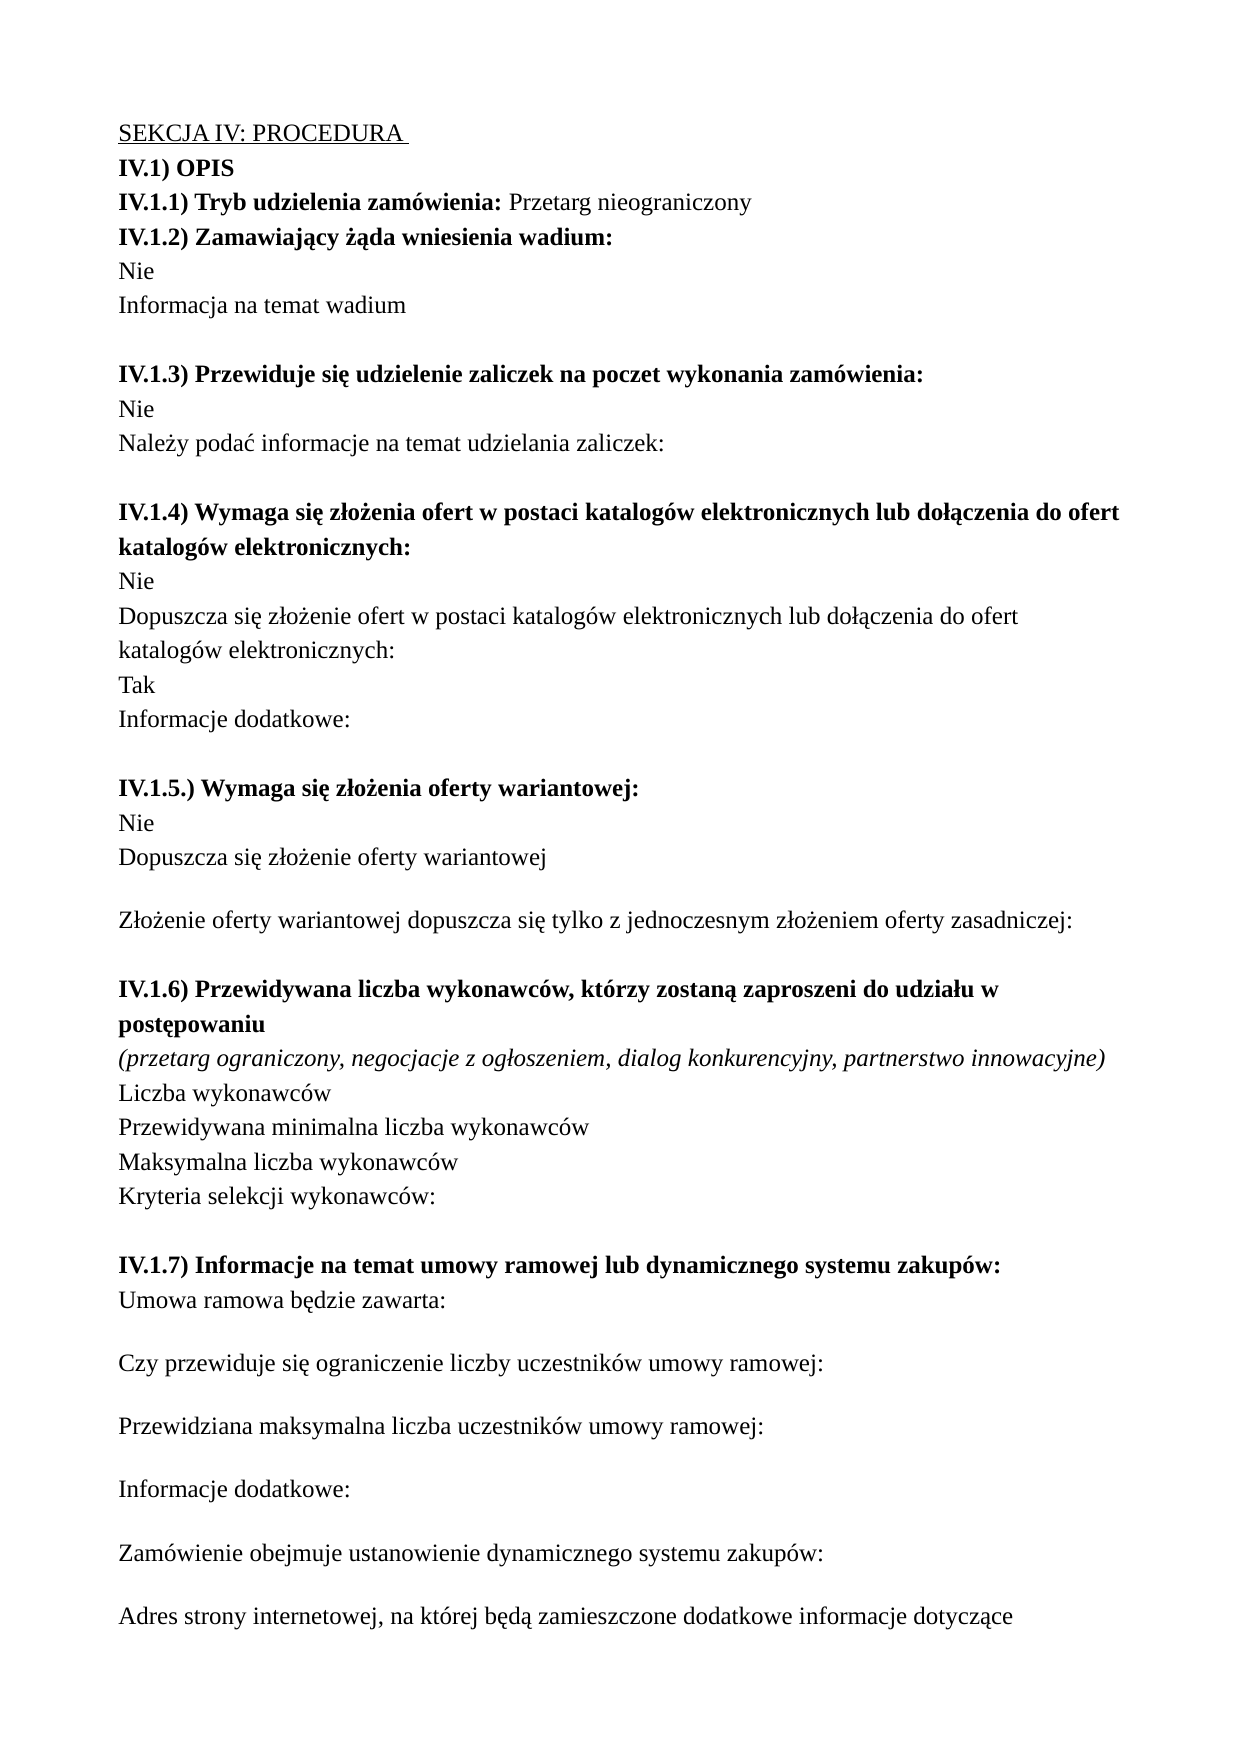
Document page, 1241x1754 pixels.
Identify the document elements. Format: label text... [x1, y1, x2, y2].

text IV.1.3) Przewiduje się udzielenie zaliczek na poczet wykonania zamówienia: [118, 325, 1122, 388]
text IV.1.6) Przewidywana liczba wykonawców, którzy zostaną zaproszeni do udziału w postępowaniu (przetarg ograniczony, negocjacje z ogłoszeniem, dialog konkurencyjny, partnerstwo innowacyjne) [118, 940, 1122, 1072]
text Nie Należy podać informacje na temat udzielania zaliczek: [118, 394, 1122, 457]
text Liczba wykonawców Przewidywana minimalna liczba wykonawców Maksymalna liczba wykonawców Kryteria selekcji wykonawców: [118, 1078, 1122, 1210]
text Nie Informacja na temat wadium [118, 256, 1122, 319]
text IV.1.4) Wymaga się złożenia ofert w postaci katalogów elektronicznych lub dołączenia do ofert katalogów elektronicznych: [118, 463, 1122, 561]
text Umowa ramowa będzie zawarta: Czy przewiduje się ograniczenie liczby uczestników umowy ramowej: Przewidziana maksymalna liczba uczestników umowy ramowej: Informacje dodatkowe: Zamówienie obejmuje ustanowienie dynamicznego systemu zakupów: Adres strony internetowej, na której będą zamieszczone dodatkowe informacje dotyczące [118, 1285, 1122, 1629]
text Nie Dopuszcza się złożenie ofert w postaci katalogów elektronicznych lub dołączenia do ofert katalogów elektronicznych: Tak Informacje dodatkowe: [118, 566, 1122, 733]
text Nie Dopuszcza się złożenie oferty wariantowej Złożenie oferty wariantowej dopuszcza się tylko z jednoczesnym złożeniem oferty zasadniczej: [118, 808, 1122, 934]
text IV.1.5.) Wymaga się złożenia oferty wariantowej: [118, 739, 1122, 802]
text IV.1) OPIS IV.1.1) Tryb udzielenia zamówienia: Przetarg nieograniczony IV.1.2) Zamawiający żąda wniesienia wadium: [118, 153, 1122, 250]
text SEKCJA IV: PROCEDURA [118, 118, 1122, 147]
text IV.1.7) Informacje na temat umowy ramowej lub dynamicznego systemu zakupów: [118, 1216, 1122, 1279]
